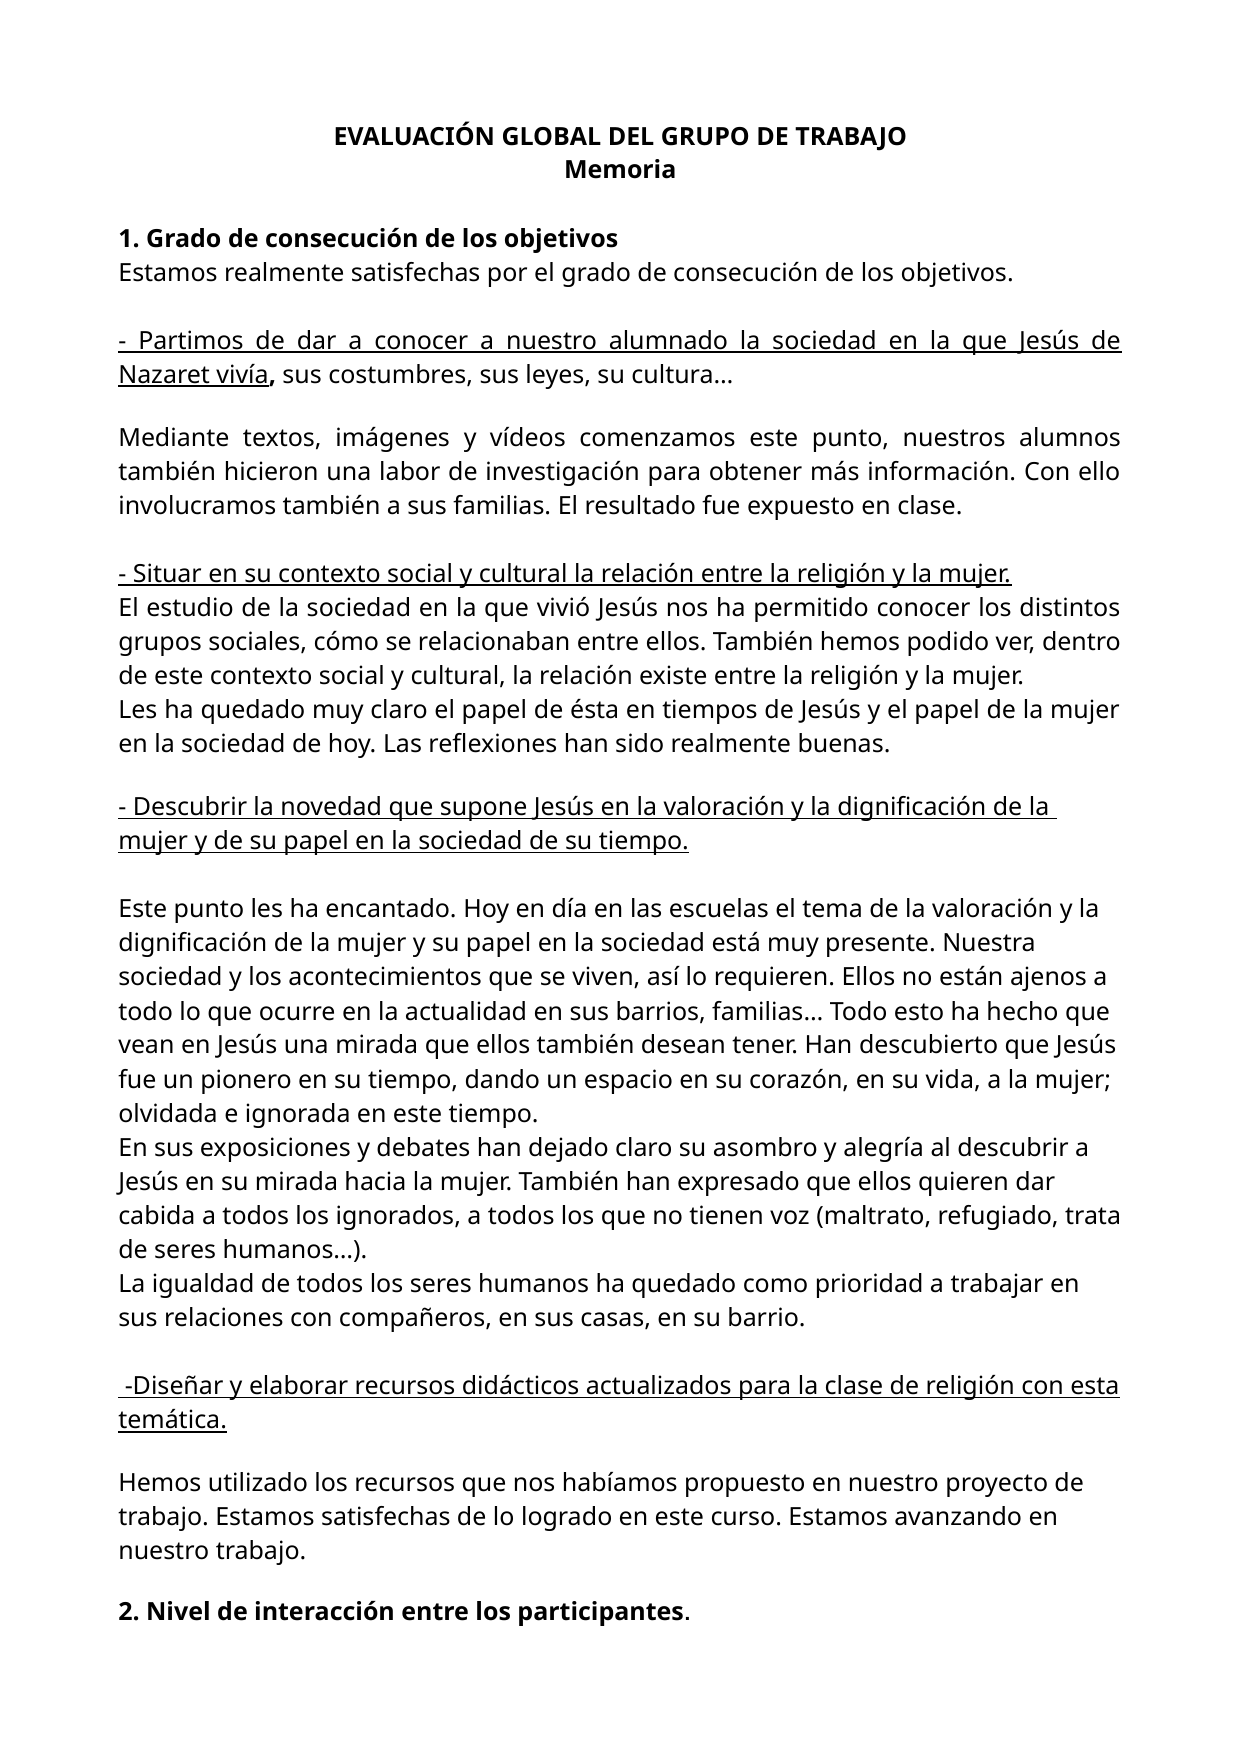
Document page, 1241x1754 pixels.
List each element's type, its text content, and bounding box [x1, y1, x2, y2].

text EVALUACIÓN GLOBAL DEL GRUPO DE TRABAJO [118, 118, 1122, 152]
text - Descubrir la novedad que supone Jesús en la valoración y la dignificación de la mujer y de su papel en la sociedad de su tiempo. [118, 789, 1122, 857]
text 1. Grado de consecución de los objetivos [118, 220, 1122, 254]
text Este punto les ha encantado. Hoy en día en las escuelas el tema de la valoración y la dignificación de la mujer y su papel en la sociedad está muy presente. Nuestra sociedad y los acontecimientos que se viven, así lo requieren. Ellos no están ajenos a todo lo que ocurre en la actualidad en sus barrios, familias… Todo esto ha hecho que vean en Jesús una mirada que ellos también desean tener. Han descubierto que Jesús fue un pionero en su tiempo, dando un espacio en su corazón, en su vida, a la mujer; olvidada e ignorada en este tiempo. [118, 891, 1122, 1129]
text Nazaret vivía, sus costumbres, sus leyes, su cultura… [118, 353, 1122, 391]
text Les ha quedado muy claro el papel de ésta en tiempos de Jesús y el papel de la mujer en la sociedad de hoy. Las reflexiones han sido realmente buenas. [118, 692, 1122, 760]
text Estamos realmente satisfechas por el grado de consecución de los objetivos. [118, 254, 1122, 288]
text -Diseñar y elaborar recursos didácticos actualizados para la clase de religión con esta temática. [118, 1368, 1122, 1436]
text - Situar en su contexto social y cultural la relación entre la religión y la mujer. [118, 556, 1122, 590]
text - Partimos de dar a conocer a nuestro alumnado la sociedad en la que Jesús de [118, 322, 1122, 351]
text Mediante textos, imágenes y vídeos comenzamos este punto, nuestros alumnos también hicieron una labor de investigación para obtener más información. Con ello involucramos también a sus familias. El resultado fue expuesto en clase. [118, 419, 1122, 522]
text La igualdad de todos los seres humanos ha quedado como prioridad a trabajar en sus relaciones con compañeros, en sus casas, en su barrio. [118, 1266, 1122, 1334]
text Hemos utilizado los recursos que nos habíamos propuesto en nuestro proyecto de trabajo. Estamos satisfechas de lo logrado en este curso. Estamos avanzando en nuestro trabajo. [118, 1465, 1122, 1567]
text En sus exposiciones y debates han dejado claro su asombro y alegría al descubrir a Jesús en su mirada hacia la mujer. También han expresado que ellos quieren dar cabida a todos los ignorados, a todos los que no tienen voz (maltrato, refugiado, trata de seres humanos…). [118, 1129, 1122, 1266]
text El estudio de la sociedad en la que vivió Jesús nos ha permitido conocer los distintos grupos sociales, cómo se relacionaban entre ellos. También hemos podido ver, dentro de este contexto social y cultural, la relación existe entre la religión y la mujer. [118, 590, 1122, 692]
text 2. Nivel de interacción entre los participantes. [118, 1593, 1122, 1627]
text Memoria [118, 152, 1122, 186]
